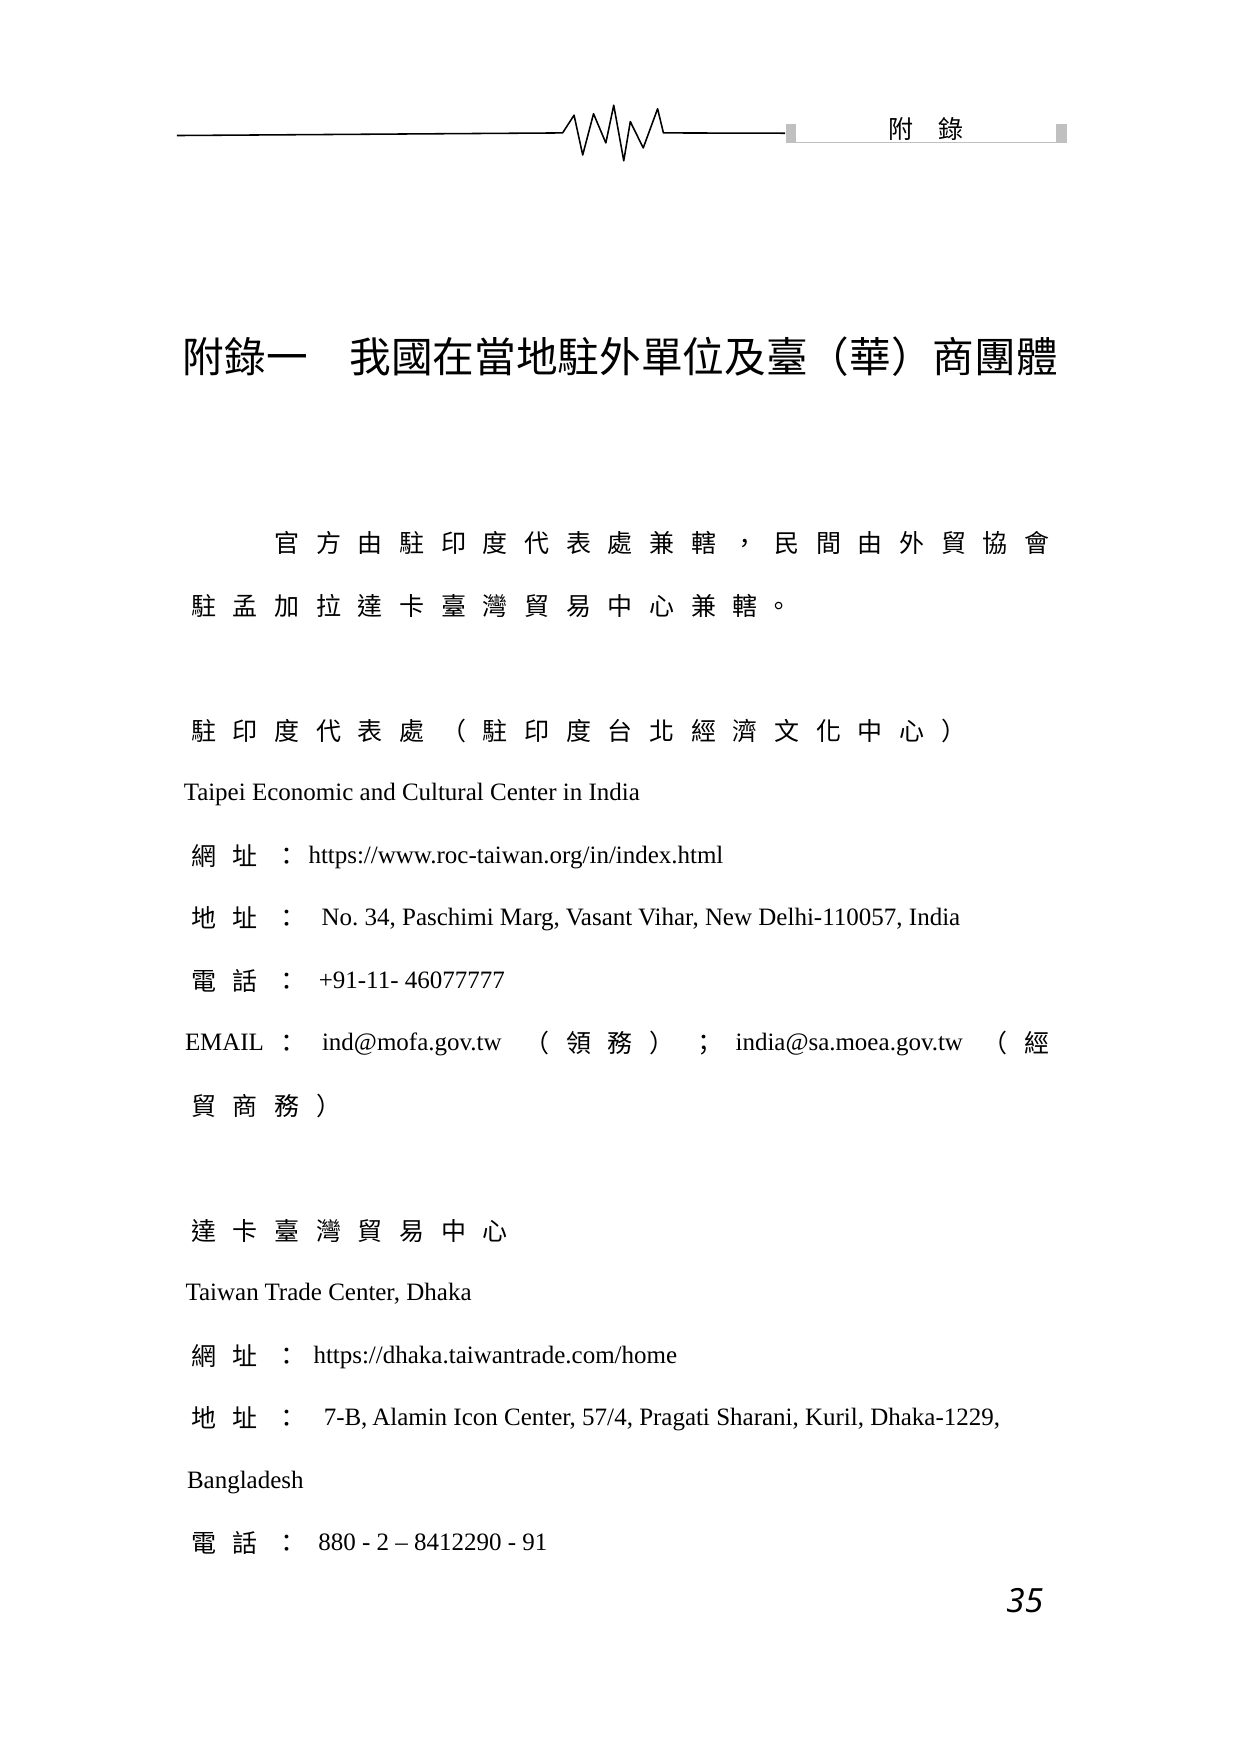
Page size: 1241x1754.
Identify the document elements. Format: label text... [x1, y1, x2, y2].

text 地址：7-B, Alamin Icon Center, 57/4, Pragati Sharani, Kuril, Dhaka-1229, Bangladesh [183, 1375, 1058, 1500]
text Taiwan Trade Center, Dhaka [183, 1250, 1058, 1313]
text EMAIL：ind@mofa.gov.tw（領務）；india@sa.moea.gov.tw（經貿商務） [183, 1000, 1058, 1125]
text Taipei Economic and Cultural Center in India [183, 750, 1058, 813]
text 官方由駐印度代表處兼轄，民間由外貿協會駐孟加拉達卡臺灣貿易中心兼轄。 [183, 500, 1058, 625]
text 地址：No. 34, Paschimi Marg, Vasant Vihar, New Delhi-110057, India [183, 875, 1058, 938]
text 網址：https://www.roc-taiwan.org/in/index.html [183, 813, 1058, 875]
text 達卡臺灣貿易中心 [183, 1188, 1058, 1250]
text 電話：+91-11- 46077777 [183, 938, 1058, 1000]
text 附錄一 我國在當地駐外單位及臺（華）商團體 [183, 313, 1058, 375]
text 駐印度代表處（駐印度台北經濟文化中心） [183, 688, 1058, 750]
text 電話：880 - 2 – 8412290 - 91 [183, 1500, 1058, 1563]
text 網址：https://dhaka.taiwantrade.com/home [183, 1313, 1058, 1375]
